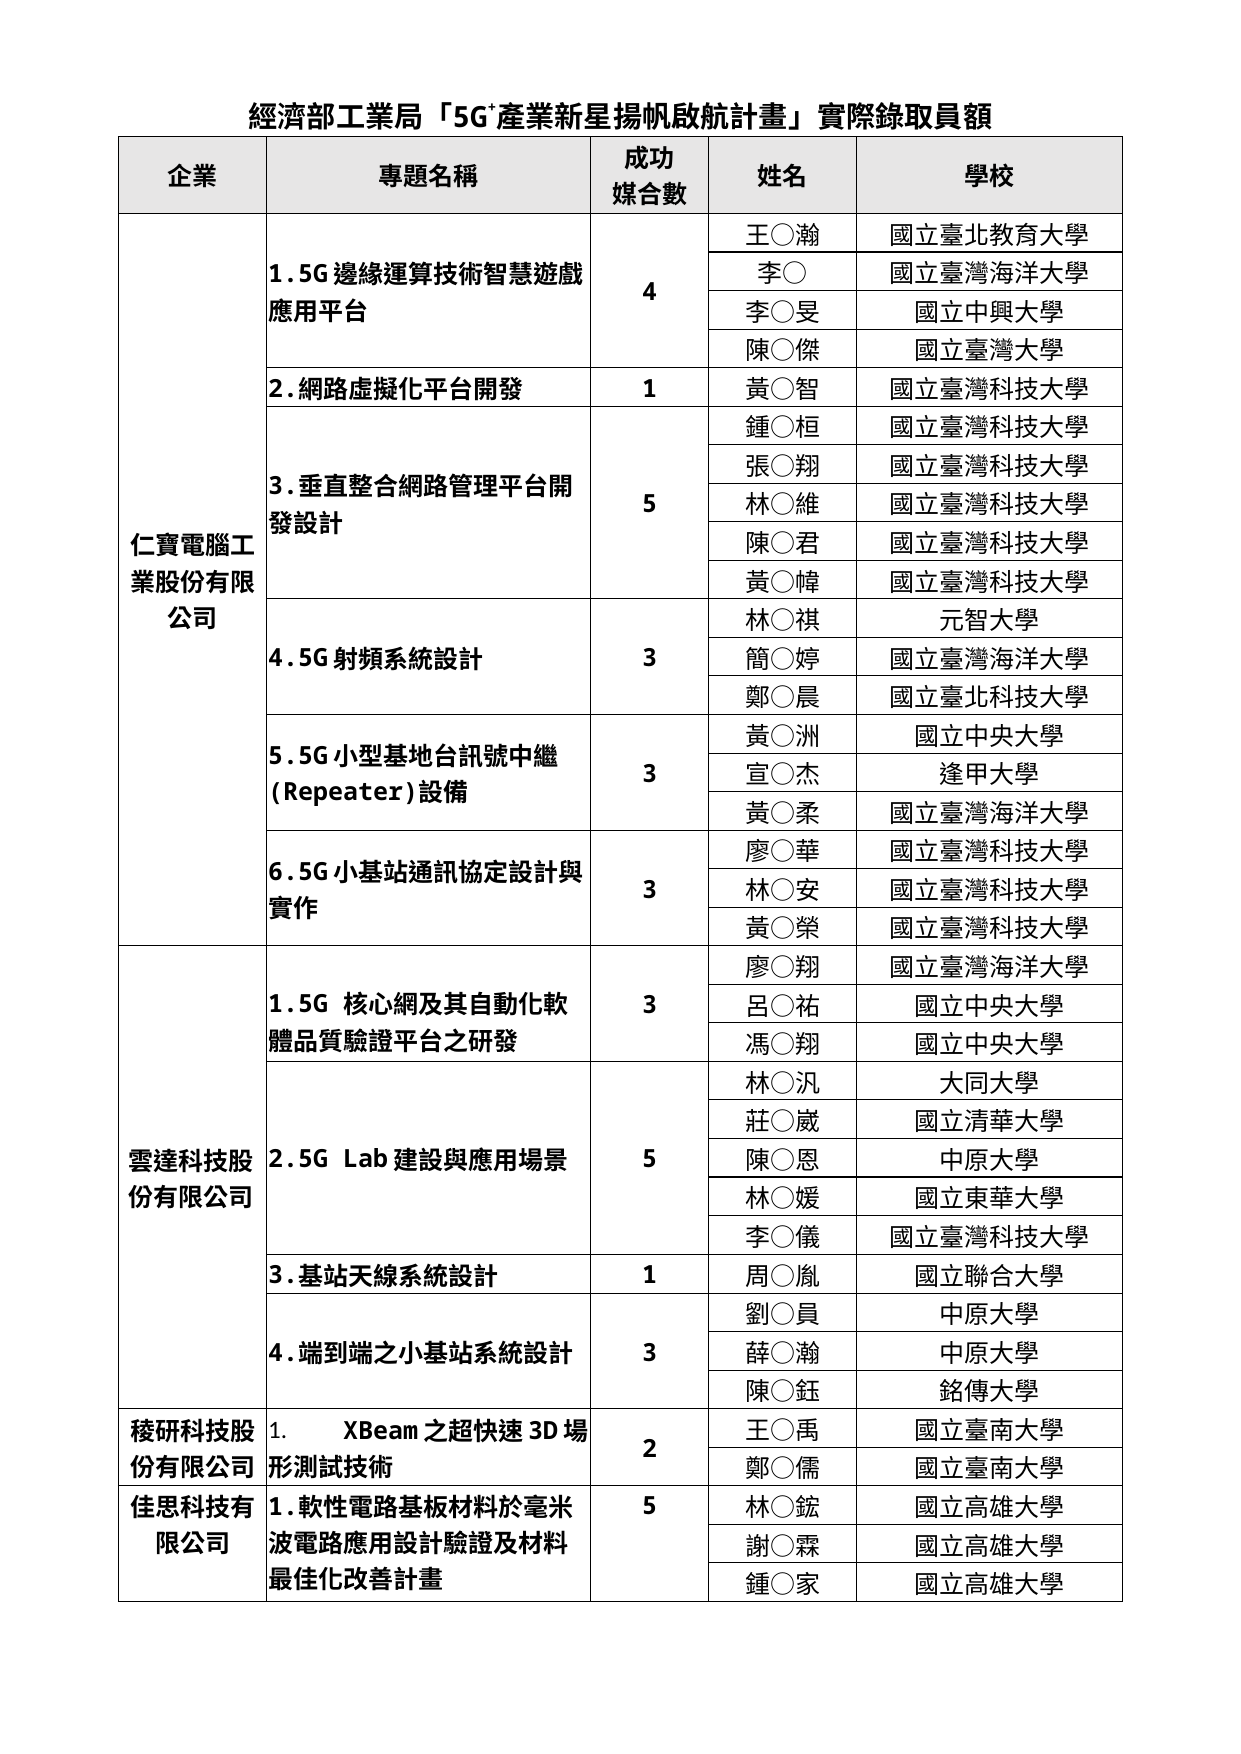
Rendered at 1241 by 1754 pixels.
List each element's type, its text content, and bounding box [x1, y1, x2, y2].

table_cell 林○鋐 [709, 1486, 856, 1524]
table_cell 國立臺南大學 [857, 1409, 1122, 1447]
text 經濟部工業局「5G+產業新星揚帆啟航計畫」實際錄取員額 [118, 73, 1122, 136]
table_cell 黃○榮 [709, 908, 856, 945]
table_cell 國立臺北科技大學 [857, 676, 1122, 714]
table_cell 國立臺灣科技大學 [857, 522, 1122, 560]
table_header 專題名稱 [267, 137, 590, 213]
table_cell 國立高雄大學 [857, 1486, 1122, 1524]
table_header 學校 [857, 137, 1122, 213]
table_cell 陳○鈺 [709, 1371, 856, 1408]
table_cell 2.網路虛擬化平台開發 [267, 368, 590, 406]
table_cell 4.5G射頻系統設計 [267, 599, 590, 714]
table_cell 謝○霖 [709, 1525, 856, 1562]
table_cell 王○禹 [709, 1409, 856, 1447]
table_cell 4.端到端之小基站系統設計 [267, 1294, 590, 1408]
table_cell 稜研科技股份有限公司 [119, 1409, 266, 1485]
table_cell 5 [591, 1486, 708, 1601]
table_cell 3.垂直整合網路管理平台開發設計 [267, 407, 590, 598]
table_cell 仁寶電腦工業股份有限公司 [119, 214, 266, 945]
table_cell 國立臺灣科技大學 [857, 368, 1122, 406]
table_cell 鄭○晨 [709, 676, 856, 714]
table_cell 黃○柔 [709, 792, 856, 829]
table_cell 林○汎 [709, 1062, 856, 1099]
table_cell 3 [591, 946, 708, 1061]
table_cell 雲達科技股份有限公司 [119, 946, 266, 1408]
table_cell 國立中央大學 [857, 1023, 1122, 1061]
table_cell 6.5G小基站通訊協定設計與實作 [267, 831, 590, 945]
table_cell 5.5G小型基地台訊號中繼(Repeater)設備 [267, 715, 590, 829]
table_cell 薛○瀚 [709, 1332, 856, 1369]
table_cell 李○ [709, 253, 856, 290]
table_cell 3 [591, 831, 708, 945]
table_cell 4 [591, 214, 708, 367]
table_cell 國立臺灣科技大學 [857, 445, 1122, 483]
table_cell 國立聯合大學 [857, 1255, 1122, 1292]
table_cell 5 [591, 1062, 708, 1253]
table_cell 佳思科技有限公司 [119, 1486, 266, 1601]
table_cell 王○瀚 [709, 214, 856, 251]
table_cell 張○翔 [709, 445, 856, 483]
table_cell 簡○婷 [709, 638, 856, 675]
table_cell 元智大學 [857, 599, 1122, 637]
table_cell 國立中央大學 [857, 715, 1122, 752]
table_cell 李○儀 [709, 1216, 856, 1253]
table_cell 鍾○桓 [709, 407, 856, 444]
table_cell 馮○翔 [709, 1023, 856, 1061]
table_cell 國立臺灣科技大學 [857, 908, 1122, 945]
table_cell 2 [591, 1409, 708, 1485]
table_cell 國立臺灣大學 [857, 330, 1122, 367]
table_cell 國立臺灣海洋大學 [857, 638, 1122, 675]
table_cell 1.5G邊緣運算技術智慧遊戲應用平台 [267, 214, 590, 367]
table_cell 廖○翔 [709, 946, 856, 984]
table_header 姓名 [709, 137, 856, 213]
table_cell 3 [591, 1294, 708, 1408]
table_cell 劉○員 [709, 1294, 856, 1331]
table_cell 中原大學 [857, 1332, 1122, 1369]
table_cell 宣○杰 [709, 754, 856, 791]
table_cell 林○維 [709, 484, 856, 521]
table_cell 林○祺 [709, 599, 856, 637]
table_cell 中原大學 [857, 1294, 1122, 1331]
table_cell 莊○崴 [709, 1100, 856, 1138]
table_cell 1.軟性電路基板材料於毫米波電路應用設計驗證及材料最佳化改善計畫 [267, 1486, 590, 1601]
table_cell 黃○幃 [709, 561, 856, 598]
table_cell 中原大學 [857, 1139, 1122, 1176]
table_cell 鄭○儒 [709, 1448, 856, 1485]
table_cell 陳○傑 [709, 330, 856, 367]
table_cell 李○旻 [709, 291, 856, 328]
table_cell 1 [591, 368, 708, 406]
table_header 成功 媒合數 [591, 137, 708, 213]
table_cell 林○媛 [709, 1178, 856, 1215]
table_cell 廖○華 [709, 831, 856, 868]
table_cell 5 [591, 407, 708, 598]
table_cell 黃○洲 [709, 715, 856, 752]
table_cell 逢甲大學 [857, 754, 1122, 791]
table_cell 周○胤 [709, 1255, 856, 1292]
table_cell 銘傳大學 [857, 1371, 1122, 1408]
table_cell 林○安 [709, 869, 856, 907]
table_cell 陳○君 [709, 522, 856, 560]
table_cell 國立中央大學 [857, 985, 1122, 1022]
table_cell 陳○恩 [709, 1139, 856, 1176]
table_cell 1 [591, 1255, 708, 1292]
table_cell 2.5G Lab建設與應用場景 [267, 1062, 590, 1253]
table_cell 國立臺南大學 [857, 1448, 1122, 1485]
table_cell 國立臺灣海洋大學 [857, 792, 1122, 829]
table_cell 國立東華大學 [857, 1178, 1122, 1215]
table_header 企業 [119, 137, 266, 213]
table_cell 國立臺灣科技大學 [857, 561, 1122, 598]
table_cell 3 [591, 599, 708, 714]
table_cell 國立清華大學 [857, 1100, 1122, 1138]
table_cell 3.基站天線系統設計 [267, 1255, 590, 1292]
table_cell 國立臺灣科技大學 [857, 869, 1122, 907]
table_cell 黃○智 [709, 368, 856, 406]
table_cell 大同大學 [857, 1062, 1122, 1099]
table_cell 國立高雄大學 [857, 1525, 1122, 1562]
table_cell 國立臺北教育大學 [857, 214, 1122, 251]
table_cell 國立臺灣科技大學 [857, 831, 1122, 868]
table_cell 3 [591, 715, 708, 829]
table_cell 國立臺灣科技大學 [857, 484, 1122, 521]
table_cell 國立臺灣海洋大學 [857, 946, 1122, 984]
table_cell XBeam之超快速3D場形測試技術 [267, 1409, 590, 1485]
table_cell 國立臺灣科技大學 [857, 1216, 1122, 1253]
table_cell 呂○祐 [709, 985, 856, 1022]
table_cell 鍾○家 [709, 1563, 856, 1601]
table_cell 國立臺灣海洋大學 [857, 253, 1122, 290]
table_cell 國立中興大學 [857, 291, 1122, 328]
table_cell 國立高雄大學 [857, 1563, 1122, 1601]
table_cell 1.5G 核心網及其自動化軟體品質驗證平台之研發 [267, 946, 590, 1061]
table_cell 國立臺灣科技大學 [857, 407, 1122, 444]
